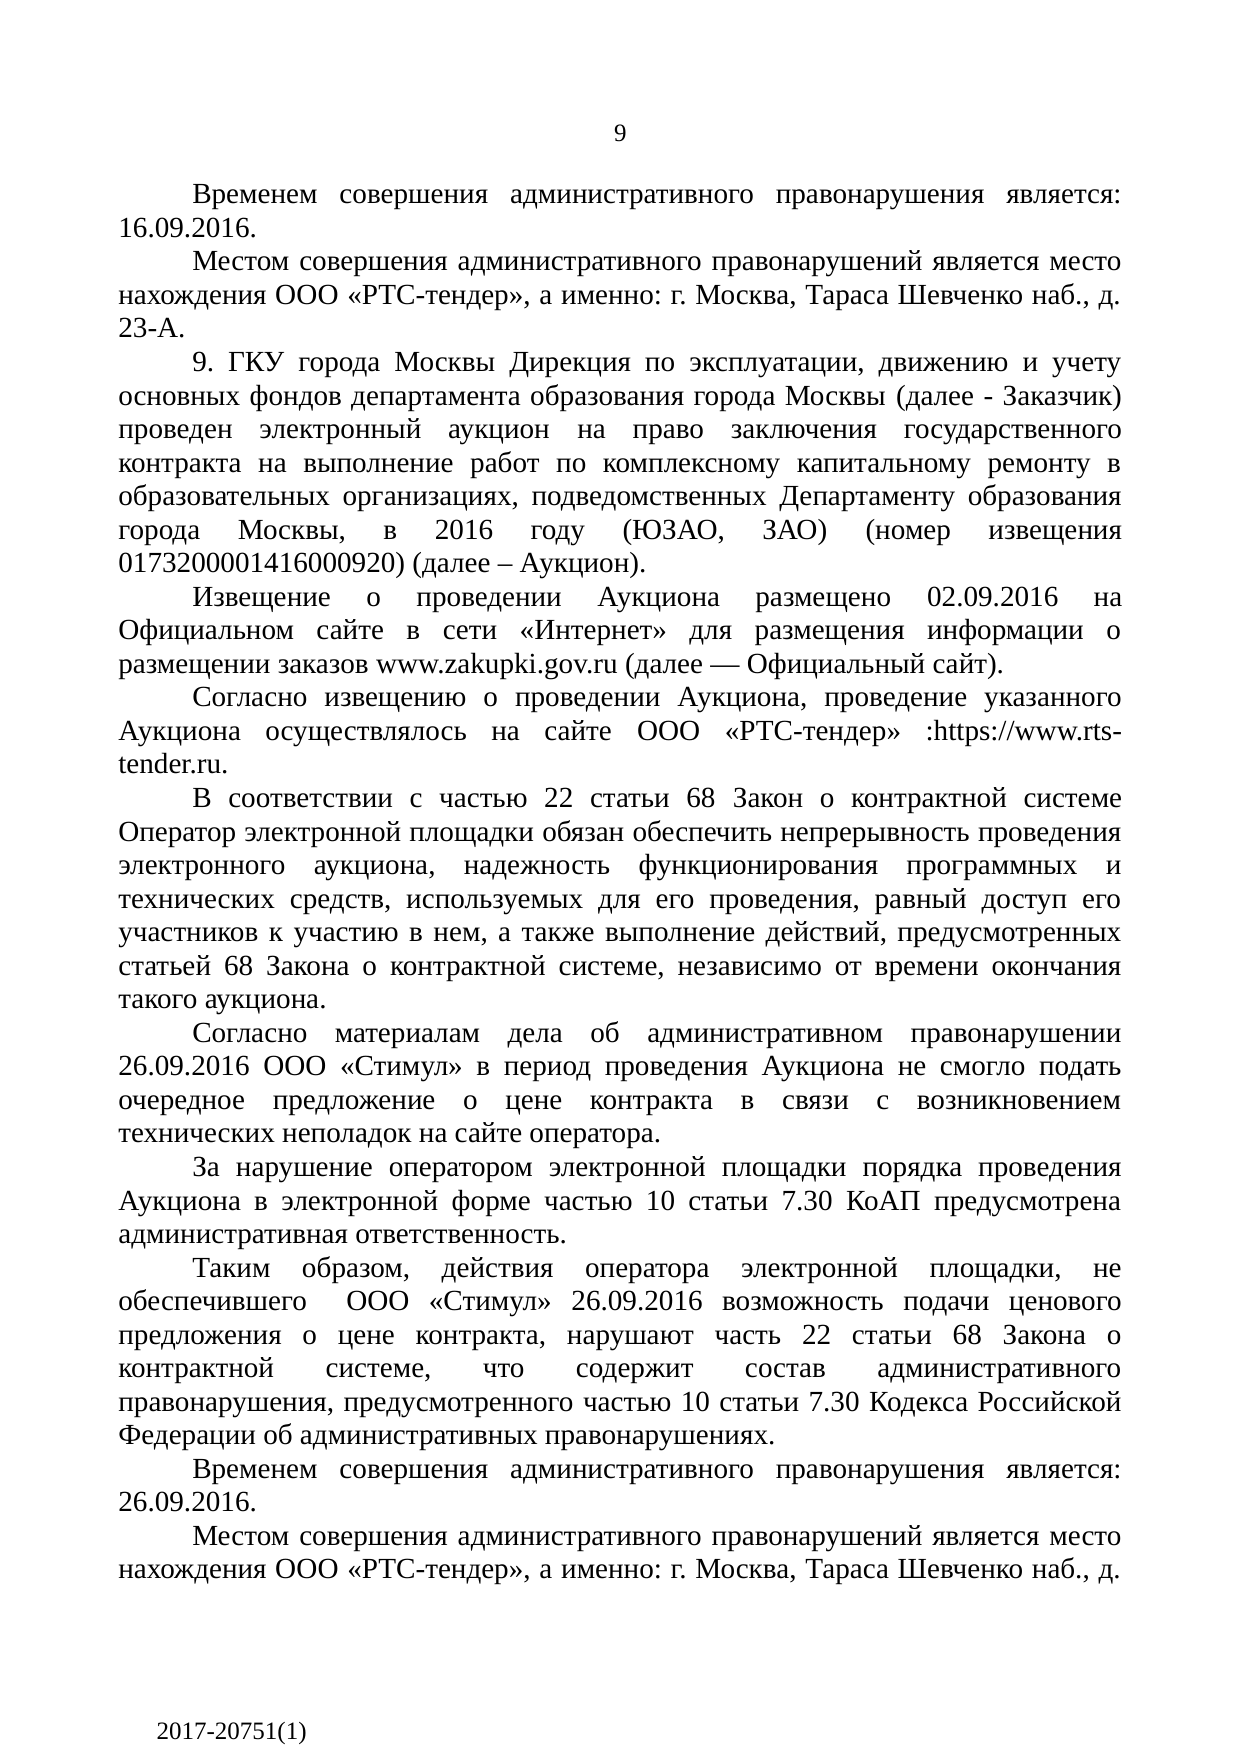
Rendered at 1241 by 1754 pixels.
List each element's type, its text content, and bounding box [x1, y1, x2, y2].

text За нарушение оператором электронной площадки порядка проведения Аукциона в электронной форме частью 10 статьи 7.30 КоАП предусмотрена административная ответственность. [118, 1149, 1122, 1250]
text Согласно извещению о проведении Аукциона, проведение указанного Аукциона осуществлялось на сайте ООО «РТС-тендер» :https://www.rts-tender.ru. [118, 679, 1122, 780]
text Временем совершения административного правонарушения является: 26.09.2016. [118, 1451, 1122, 1518]
text Таким образом, действия оператора электронной площадки, не обеспечившего ООО «Стимул» 26.09.2016 возможность подачи ценового предложения о цене контракта, нарушают часть 22 статьи 68 Закона о контрактной системе, что содержит состав административного правонарушения, предусмотренного частью 10 статьи 7.30 Кодекса Российской Федерации об административных правонарушениях. [118, 1250, 1122, 1451]
text Временем совершения административного правонарушения является: 16.09.2016. [118, 176, 1122, 243]
text Извещение о проведении Аукциона размещено 02.09.2016 на Официальном сайте в сети «Интернет» для размещения информации о размещении заказов www.zakupki.gov.ru (далее — Официальный сайт). [118, 579, 1122, 679]
text Согласно материалам дела об административном правонарушении 26.09.2016 ООО «Стимул» в период проведения Аукциона не смогло подать очередное предложение о цене контракта в связи с возникновением технических неполадок на сайте оператора. [118, 1015, 1122, 1149]
text Местом совершения административного правонарушений является место нахождения ООО «РТС-тендер», а именно: г. Москва, Тараса Шевченко наб., д. [118, 1518, 1122, 1585]
text В соответствии с частью 22 статьи 68 Закон о контрактной системе Оператор электронной площадки обязан обеспечить непрерывность проведения электронного аукциона, надежность функционирования программных и технических средств, используемых для его проведения, равный доступ его участников к участию в нем, а также выполнение действий, предусмотренных статьей 68 Закона о контрактной системе, независимо от времени окончания такого аукциона. [118, 780, 1122, 1015]
text Местом совершения административного правонарушений является место нахождения ООО «РТС-тендер», а именно: г. Москва, Тараса Шевченко наб., д. 23-А. [118, 243, 1122, 344]
text 9. ГКУ города Москвы Дирекция по эксплуатации, движению и учету основных фондов департамента образования города Москвы (далее - Заказчик) проведен электронный аукцион на право заключения государственного контракта на выполнение работ по комплексному капитальному ремонту в образовательных организациях, подведомственных Департаменту образования города Москвы, в 2016 году (ЮЗАО, ЗАО) (номер извещения 0173200001416000920) (далее – Аукцион). [118, 344, 1122, 579]
